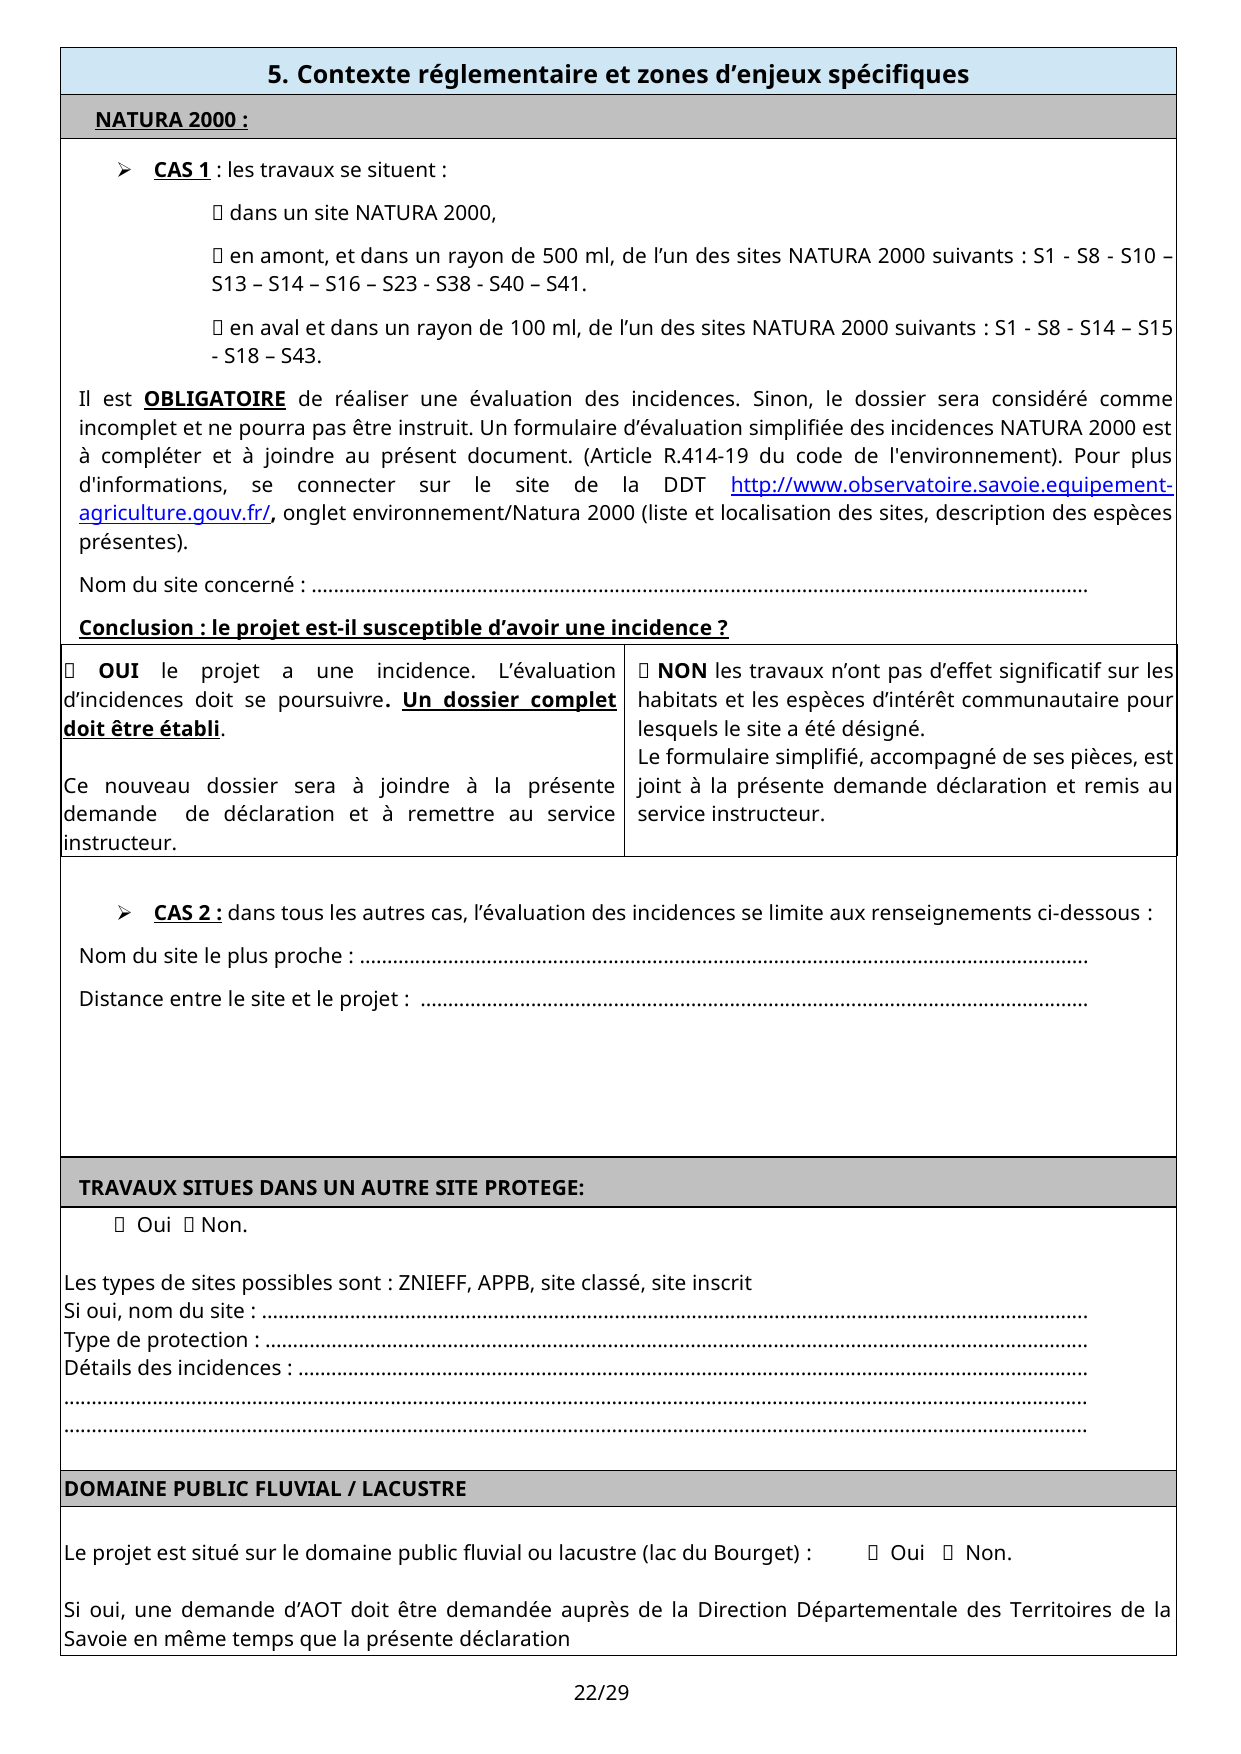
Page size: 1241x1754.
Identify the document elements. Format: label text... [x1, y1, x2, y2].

table_cell DOMAINE PUBLIC FLUVIAL / LACUSTRE [61, 1471, 1176, 1506]
table_cell NATURA 2000 : [61, 95, 1176, 138]
table_cell CAS 1 : les travaux se situent :  dans un site NATURA 2000,  en amont, et da ns un rayon de 500 ml, de l’un des sites NATURA 2000 suivants : S1 - S8 - S10 – S13 – S14 – S16 – S23 - S38 - S40 – S41.  en aval et da ns un rayon de 100 ml, de l’un des sites NATURA 2000 suivants : S1 - S8 - S14 – S15 - S18 – S43. Il est OBLIGATOIRE de réaliser une évaluation des incidences. Sinon, le dossier sera considéré comme incomplet et ne pourra pas être instruit. Un formulaire d’évaluation simplifiée des incidences NATURA 2000 est à compléter et à joindre au présent document. (Article R.414-19 du code de l'environnement). Pour plus d'informations, se connecter sur le site de la DDT http://www.observatoire.savoie.equipement-agriculture.gouv.fr/, onglet environnement/Natura 2000 (liste et localisation des sites, description des espèces présentes). Nom du site concerné : Conclusion : le projet est-il susceptible d’avoir une incidence ? CAS 2 : dans tous les autres cas, l’évaluation des incidences se limite aux renseignements ci-dessous : Nom du site le plus proche : Distance entre le site et le projet : [61, 857, 1176, 1156]
table_cell TRAVAUX SITUES DANS UN AUTRE SITE PROTEGE: [61, 1158, 1176, 1206]
table_header  NON les travaux n’ont pas d’effet significatif sur les habitats et les espèces d’intérêt communautaire pour lesquels le site a été désigné. Le formulaire simplifié, accompagné de ses pièces, est joint à la présente demande déclaration et remis au service instructeur. [625, 645, 1176, 856]
table_header Contexte réglementaire et zones d’enjeux spécifiques [61, 48, 1176, 94]
table_header  OUI le projet a une incidence. L’évaluation d’incidences doit se poursuivre. Un dossier complet doit être établi. Ce nouveau dossier sera à joindre à la présente demande de déclaration et à remettre au service instructeur. [62, 645, 624, 856]
table_cell CAS 1 : les travaux se situent :  dans un site NATURA 2000,  en amont, et da ns un rayon de 500 ml, de l’un des sites NATURA 2000 suivants : S1 - S8 - S10 – S13 – S14 – S16 – S23 - S38 - S40 – S41.  en aval et da ns un rayon de 100 ml, de l’un des sites NATURA 2000 suivants : S1 - S8 - S14 – S15 - S18 – S43. Il est OBLIGATOIRE de réaliser une évaluation des incidences. Sinon, le dossier sera considéré comme incomplet et ne pourra pas être instruit. Un formulaire d’évaluation simplifiée des incidences NATURA 2000 est à compléter et à joindre au présent document. (Article R.414-19 du code de l'environnement). Pour plus d'informations, se connecter sur le site de la DDT http://www.observatoire.savoie.equipement-agriculture.gouv.fr/, onglet environnement/Natura 2000 (liste et localisation des sites, description des espèces présentes). Nom du site concerné : Conclusion : le projet est-il susceptible d’avoir une incidence ? CAS 2 : dans tous les autres cas, l’évaluation des incidences se limite aux renseignements ci-dessous : Nom du site le plus proche : Distance entre le site et le projet : [61, 139, 1176, 644]
table_cell Le projet est situé sur le domaine public fluvial ou lacustre (lac du Bourget) :  Oui  Non. Si oui, une demande d’AOT doit être demandée auprès de la Direction Départementale des Territoires de la Savoie en même temps que la présente déclaration [61, 1507, 1176, 1655]
table_cell  Oui  Non. Les types de sites possibles sont : ZNIEFF, APPB, site classé, site inscrit Si oui, nom du site : Type de protection : Détails des incidences : [61, 1208, 1176, 1470]
